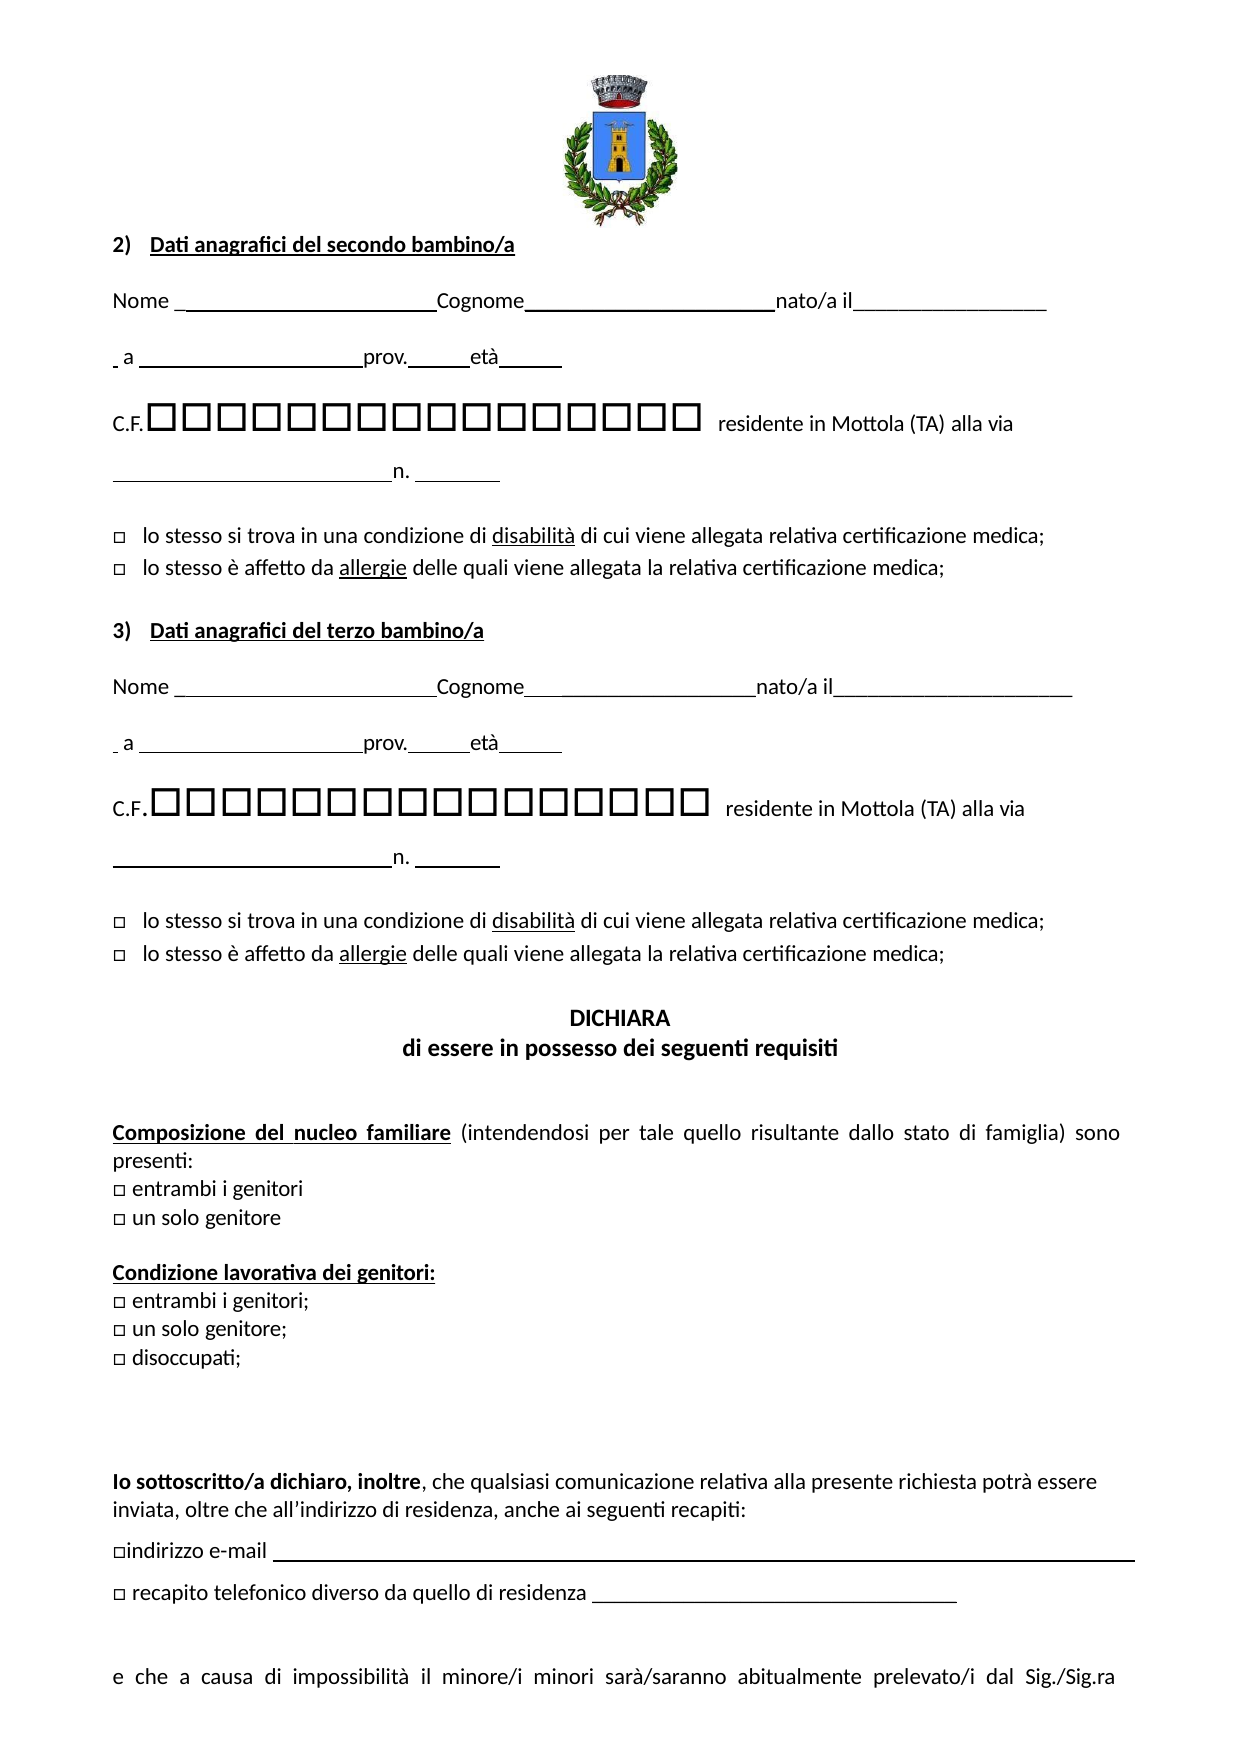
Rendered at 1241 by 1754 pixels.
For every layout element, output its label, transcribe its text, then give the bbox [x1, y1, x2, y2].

list Dati anagrafici del secondo bambino/a [112, 230, 1152, 258]
list entrambi i genitori [112, 1174, 1152, 1203]
list un solo genitore; [112, 1314, 1152, 1343]
text Io sottoscritto/a dichiaro, inoltre, che qualsiasi comunicazione relativa alla presente richiesta potrà essere inviata, oltre che all’indirizzo di residenza, anche ai seguenti recapiti: [112, 1467, 1152, 1523]
list recapito telefonico diverso da quello di residenza ________________________________ [112, 1578, 1152, 1606]
list un solo genitore [112, 1203, 1152, 1231]
text e che a causa di impossibilità il minore/i minori sarà/saranno abitualmente prelevato/i dal Sig./Sig.ra [112, 1662, 1152, 1690]
text Nome _ Cognome______________________nato/a il_________________ [112, 286, 1133, 314]
list disoccupati; [112, 1343, 1152, 1371]
text □indirizzo e-mail [112, 1536, 1152, 1564]
text di essere in possesso dei seguenti requisiti [89, 1032, 1151, 1063]
text Nome _ Cognome _________________nato/a il_____________________ [112, 672, 1133, 700]
text Composizione del nucleo familiare (intendendosi per tale quello risultante dallo stato di famiglia) sono presenti: [112, 1118, 1152, 1174]
list lo stesso è affetto da allergie delle quali viene allegata la relativa certificazione medica; [112, 553, 1152, 581]
text a prov. età [112, 342, 1133, 370]
text n. [112, 456, 1152, 484]
text C.F.□□□□□□□□□□□□□□□□ residente in Mottola (TA) alla via [112, 760, 1152, 831]
text C.F.□□□□□□□□□□□□□□□□ residente in Mottola (TA) alla via [112, 374, 1152, 446]
list lo stesso è affetto da allergie delle quali viene allegata la relativa certificazione medica; [112, 939, 1152, 967]
text a prov. età [112, 728, 1133, 756]
subtitle DICHIARA [88, 1002, 1151, 1032]
list lo stesso si trova in una condizione di disabilità di cui viene allegata relativa certificazione medica; [112, 907, 1152, 934]
list lo stesso si trova in una condizione di disabilità di cui viene allegata relativa certificazione medica; [112, 521, 1152, 549]
list Dati anagrafici del terzo bambino/a [112, 616, 1152, 644]
text n. [112, 842, 1152, 870]
subtitle Condizione lavorativa dei genitori: [112, 1258, 1152, 1286]
list entrambi i genitori; [112, 1286, 1152, 1314]
